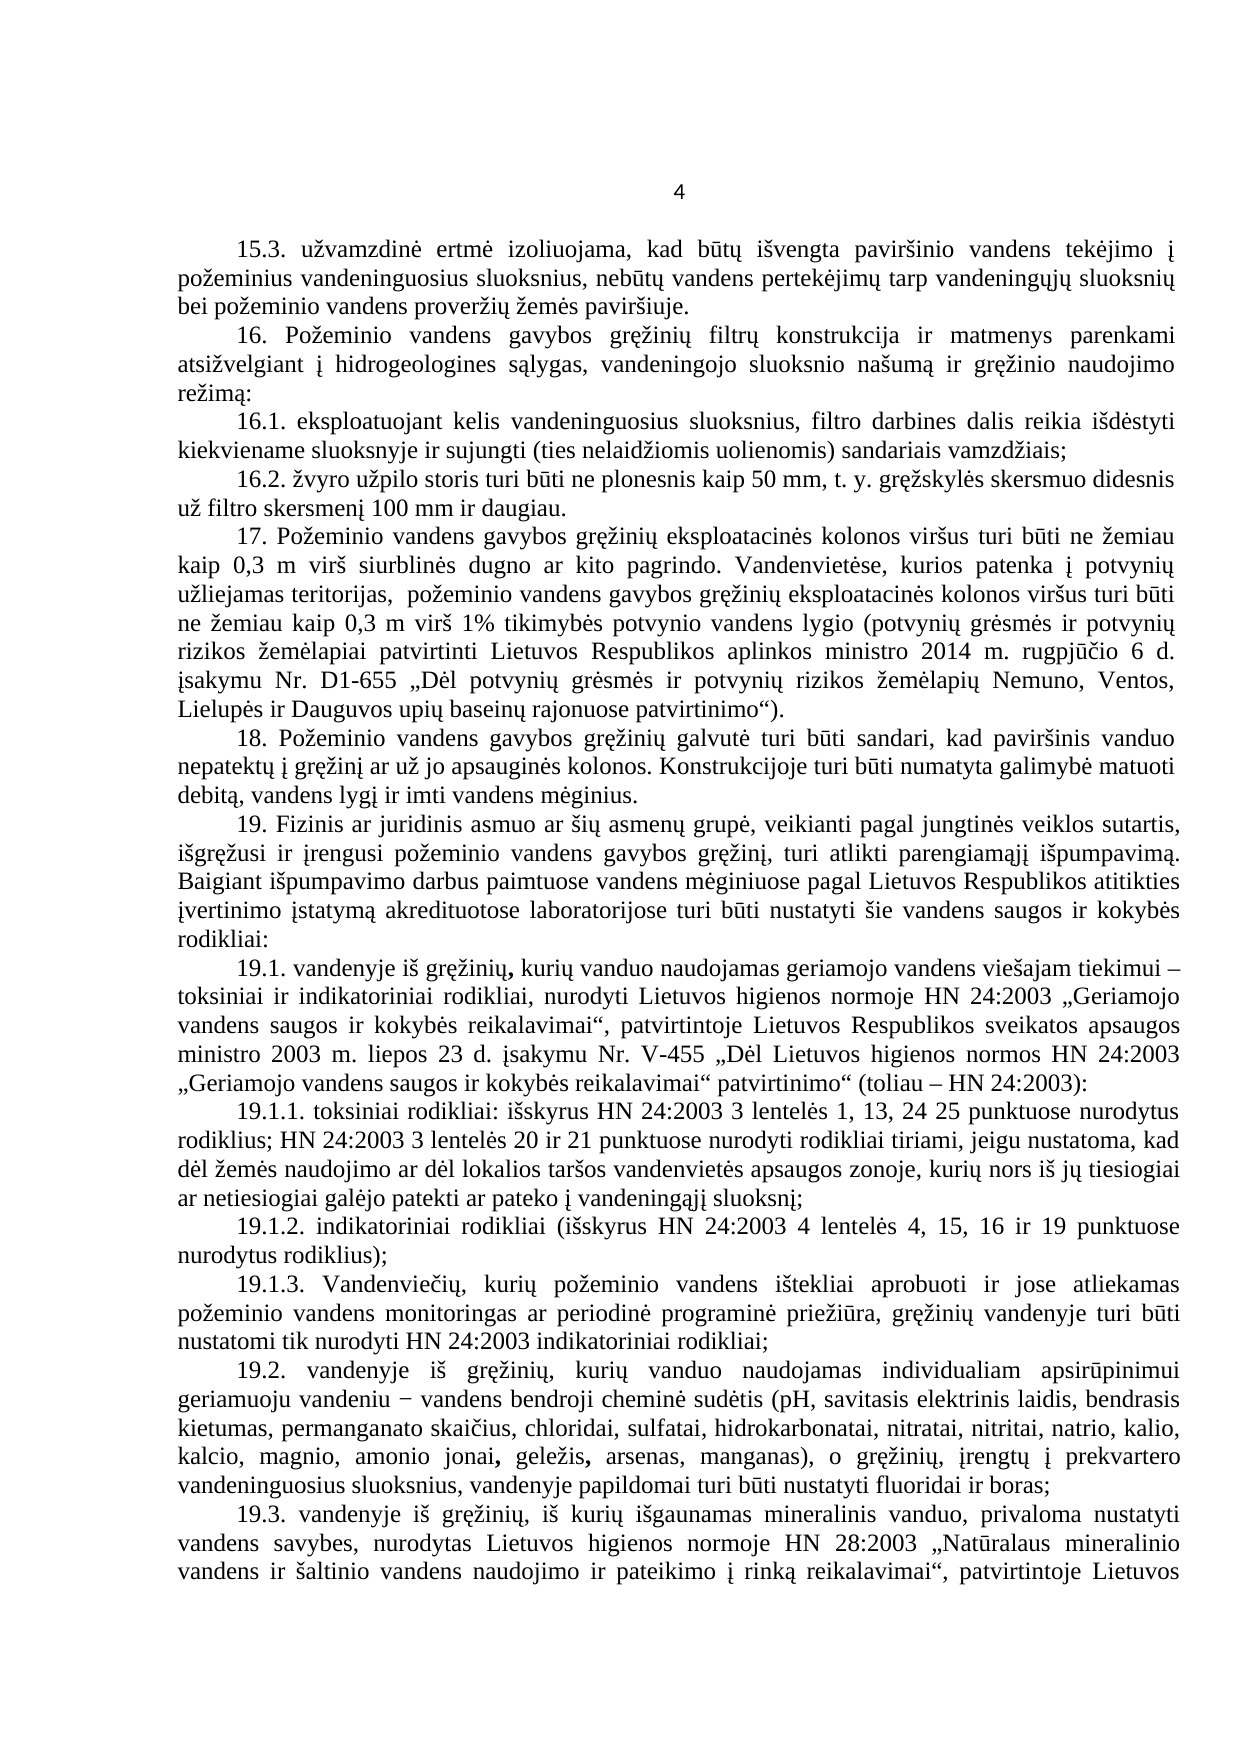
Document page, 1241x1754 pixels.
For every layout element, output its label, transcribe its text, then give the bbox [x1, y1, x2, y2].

text 16. Požeminio vandens gavybos gręžinių filtrų konstrukcija ir matmenys parenkami atsižvelgiant į hidrogeologines sąlygas, vandeningojo sluoksnio našumą ir gręžinio naudojimo režimą: [177, 320, 1176, 406]
text 16.2. žvyro užpilo storis turi būti ne plonesnis kaip 50 mm, t. y. gręžskylės skersmuo didesnis už filtro skersmenį 100 mm ir daugiau. [177, 464, 1176, 521]
text 19.1.3. Vandenviečių, kurių požeminio vandens ištekliai aprobuoti ir jose atliekamas požeminio vandens monitoringas ar periodinė programinė priežiūra, gręžinių vandenyje turi būti nustatomi tik nurodyti HN 24:2003 indikatoriniai rodikliai; [177, 1269, 1181, 1355]
text 19.1. vandenyje iš gręžinių, kurių vanduo naudojamas geriamojo vandens viešajam tiekimui – toksiniai ir indikatoriniai rodikliai, nurodyti Lietuvos higienos normoje HN 24:2003 „Geriamojo vandens saugos ir kokybės reikalavimai“, patvirtintoje Lietuvos Respublikos sveikatos apsaugos ministro 2003 m. liepos 23 d. įsakymu Nr. V-455 „Dėl Lietuvos higienos normos HN 24:2003 „Geriamojo vandens saugos ir kokybės reikalavimai“ patvirtinimo“ (toliau – HN 24:2003): [177, 953, 1181, 1096]
text 19.1.1. toksiniai rodikliai: išskyrus HN 24:2003 3 lentelės 1, 13, 24 25 punktuose nurodytus rodiklius; HN 24:2003 3 lentelės 20 ir 21 punktuose nurodyti rodikliai tiriami, jeigu nustatoma, kad dėl žemės naudojimo ar dėl lokalios taršos vandenvietės apsaugos zonoje, kurių nors iš jų tiesiogiai ar netiesiogiai galėjo patekti ar pateko į vandeningąjį sluoksnį; [177, 1096, 1181, 1211]
text 19.3. vandenyje iš gręžinių, iš kurių išgaunamas mineralinis vanduo, privaloma nustatyti vandens savybes, nurodytas Lietuvos higienos normoje HN 28:2003 „Natūralaus mineralinio vandens ir šaltinio vandens naudojimo ir pateikimo į rinką reikalavimai“, patvirtintoje Lietuvos [177, 1499, 1181, 1585]
text 17. Požeminio vandens gavybos gręžinių eksploatacinės kolonos viršus turi būti ne žemiau kaip 0,3 m virš siurblinės dugno ar kito pagrindo. Vandenvietėse, kurios patenka į potvynių užliejamas teritorijas, požeminio vandens gavybos gręžinių eksploatacinės kolonos viršus turi būti ne žemiau kaip 0,3 m virš 1% tikimybės potvynio vandens lygio (potvynių grėsmės ir potvynių rizikos žemėlapiai patvirtinti Lietuvos Respublikos aplinkos ministro 2014 m. rugpjūčio 6 d. įsakymu Nr. D1-655 „Dėl potvynių grėsmės ir potvynių rizikos žemėlapių Nemuno, Ventos, Lielupės ir Dauguvos upių baseinų rajonuose patvirtinimo“). [177, 521, 1176, 723]
text 19. Fizinis ar juridinis asmuo ar šių asmenų grupė, veikianti pagal jungtinės veiklos sutartis, išgręžusi ir įrengusi požeminio vandens gavybos gręžinį, turi atlikti parengiamąjį išpumpavimą. Baigiant išpumpavimo darbus paimtuose vandens mėginiuose pagal Lietuvos Respublikos atitikties įvertinimo įstatymą akredituotose laboratorijose turi būti nustatyti šie vandens saugos ir kokybės rodikliai: [177, 809, 1181, 953]
text 15.3. užvamzdinė ertmė izoliuojama, kad būtų išvengta paviršinio vandens tekėjimo į požeminius vandeninguosius sluoksnius, nebūtų vandens pertekėjimų tarp vandeningųjų sluoksnių bei požeminio vandens proveržių žemės paviršiuje. [177, 234, 1176, 320]
text 19.2. vandenyje iš gręžinių, kurių vanduo naudojamas individualiam apsirūpinimui geriamuoju vandeniu − vandens bendroji cheminė sudėtis (pH, savitasis elektrinis laidis, bendrasis kietumas, permanganato skaičius, chloridai, sulfatai, hidrokarbonatai, nitratai, nitritai, natrio, kalio, kalcio, magnio, amonio jonai, geležis, arsenas, manganas), o gręžinių, įrengtų į prekvartero vandeninguosius sluoksnius, vandenyje papildomai turi būti nustatyti fluoridai ir boras; [177, 1355, 1181, 1499]
text 16.1. eksploatuojant kelis vandeninguosius sluoksnius, filtro darbines dalis reikia išdėstyti kiekviename sluoksnyje ir sujungti (ties nelaidžiomis uolienomis) sandariais vamzdžiais; [177, 406, 1176, 464]
text 19.1.2. indikatoriniai rodikliai (išskyrus HN 24:2003 4 lentelės 4, 15, 16 ir 19 punktuose nurodytus rodiklius); [177, 1211, 1181, 1269]
text 18. Požeminio vandens gavybos gręžinių galvutė turi būti sandari, kad paviršinis vanduo nepatektų į gręžinį ar už jo apsauginės kolonos. Konstrukcijoje turi būti numatyta galimybė matuoti debitą, vandens lygį ir imti vandens mėginius. [177, 723, 1176, 809]
